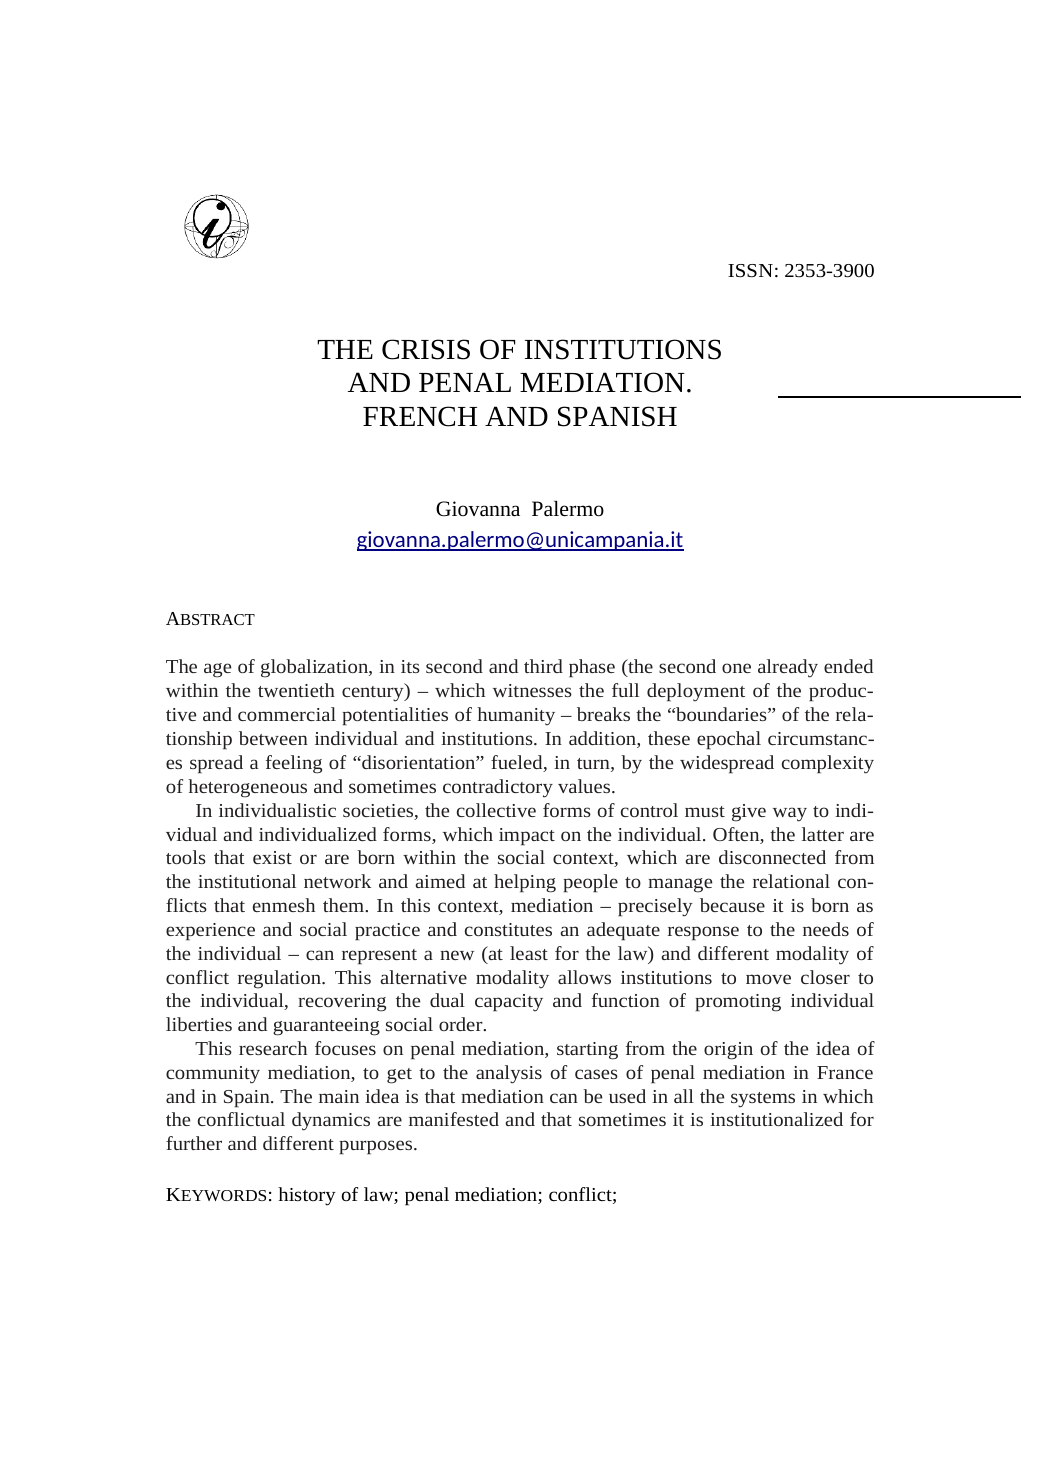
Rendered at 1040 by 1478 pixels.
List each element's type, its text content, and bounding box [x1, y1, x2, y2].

text KEYWORDS: history of law; penal mediation; conflict; globalization [166, 1182, 729, 1207]
text The age of globalization, in its second and third phase (the second one already ended within the twentieth century) – which witnesses the full deployment of the produc- tive and commercial potentialities of humanity – breaks the “boundaries” of the rela- tionship between individual and institutions. In addition, these epochal circumstanc- es spread a feeling of “disorientation” fueled, in turn, by the widespread complexity of heterogeneous and sometimes contradictory values. [166, 656, 874, 798]
text ABSTRACT [166, 607, 258, 629]
text Giovanna Palermo [317, 496, 723, 521]
text FRENCH AND SPANISH EXPERIENCES [262, 399, 778, 434]
text AND PENAL MEDIATION. [262, 366, 778, 399]
text University of Campania “Luigi Vanvitelli” in Caserta giovanna.palermo@unicampania.it [319, 525, 721, 570]
text This research focuses on penal mediation, starting from the origin of the idea of community mediation, to get to the analysis of cases of penal mediation in France and in Spain. The main idea is that mediation can be used in all the systems in which the conflictual dynamics are manifested and that sometimes it is institutionalized for further and different purposes. [166, 1037, 874, 1155]
text THE CRISIS OF INSTITUTIONS [262, 334, 778, 366]
text In individualistic societies, the collective forms of control must give way to indi- vidual and individualized forms, which impact on the individual. Often, the latter are tools that exist or are born within the social context, which are disconnected from the institutional network and aimed at helping people to manage the relational con- flicts that enmesh them. In this context, mediation – precisely because it is born as experience and social practice and constitutes an adequate response to the needs of the individual – can represent a new (at least for the law) and different modality of conflict regulation. This alternative modality allows institutions to move closer to the individual, recovering the dual capacity and function of promoting individual liberties and guaranteeing social order. [166, 799, 874, 1036]
text ISSN: 2353-3900 [728, 260, 876, 282]
